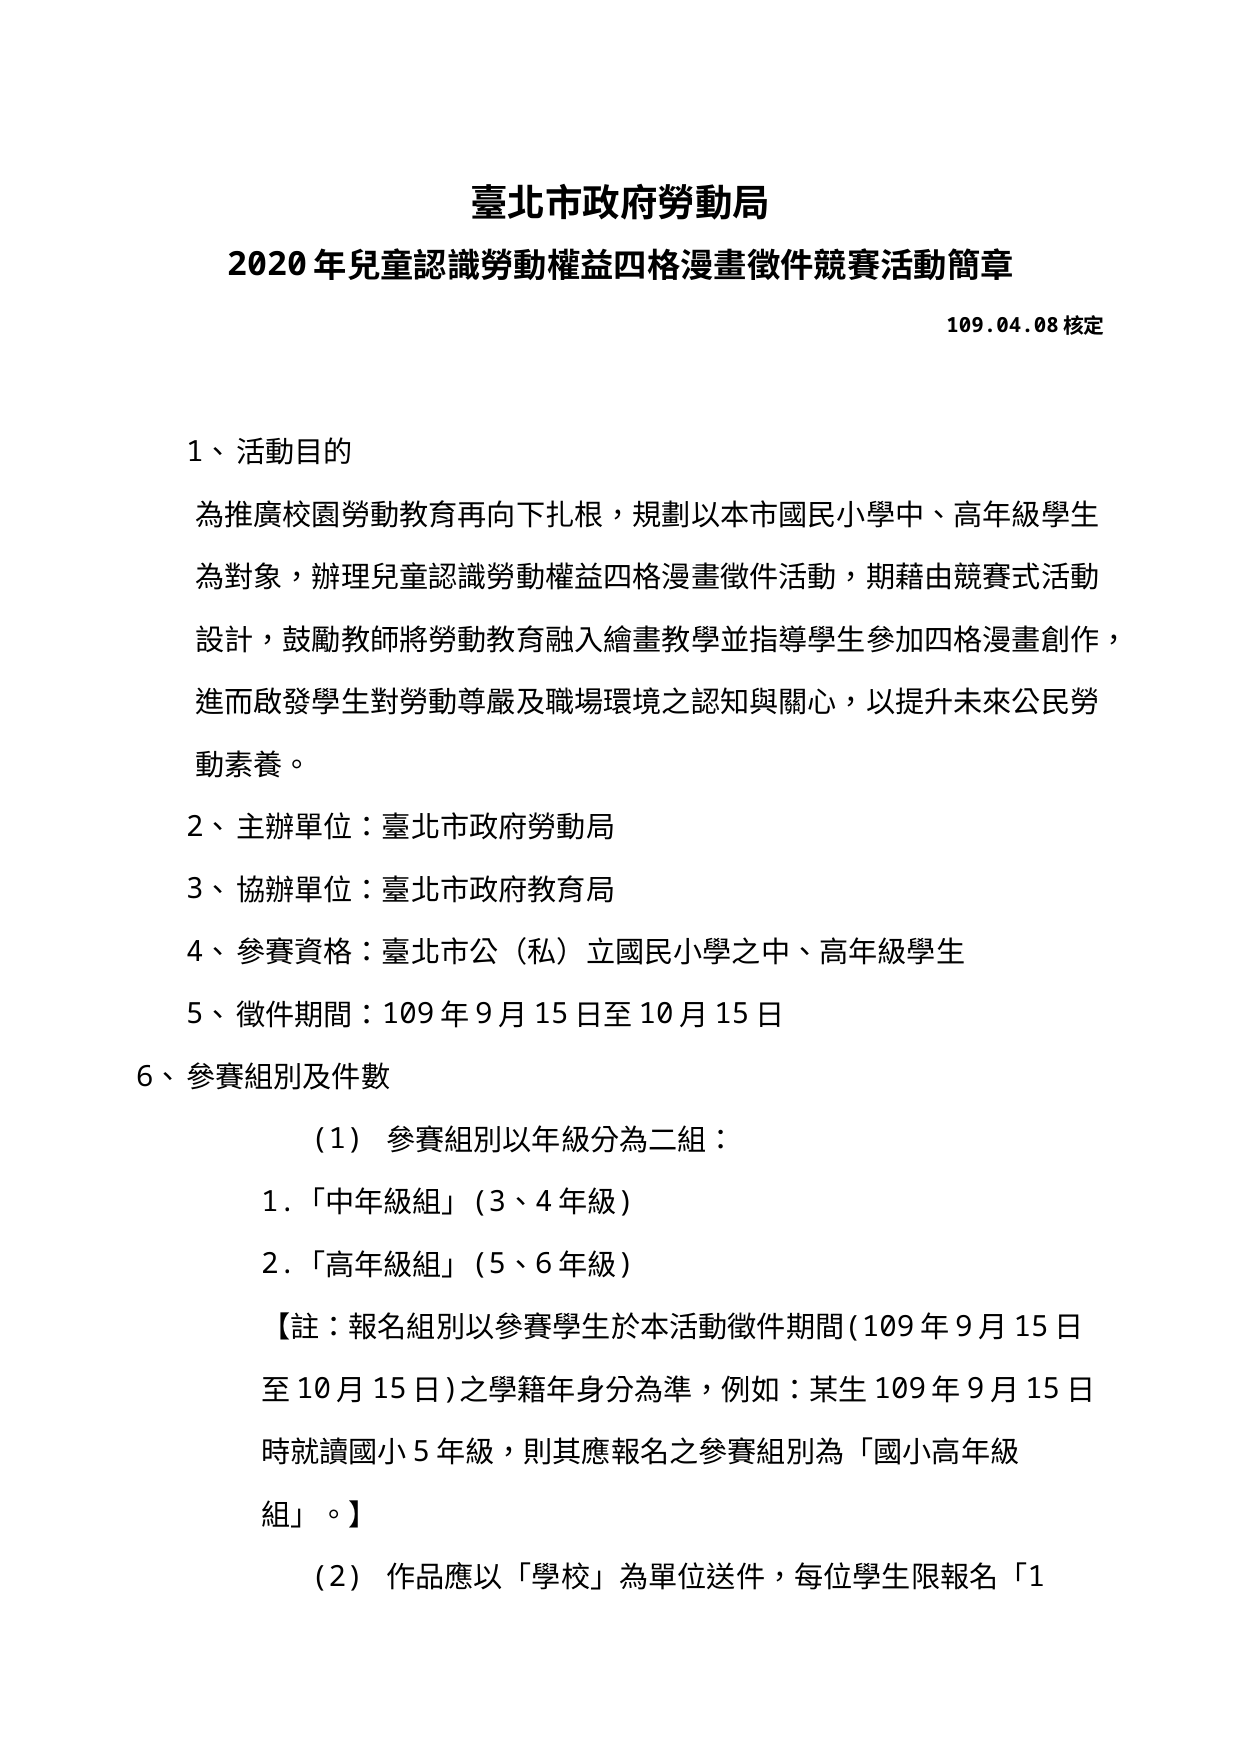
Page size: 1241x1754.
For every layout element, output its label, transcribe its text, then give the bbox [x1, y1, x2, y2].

list 主辦單位：臺北市政府勞動局 [186, 783, 1104, 846]
text 臺北市政府勞動局 [136, 158, 1104, 221]
text 2020年兒童認識勞動權益四格漫畫徵件競賽活動簡章 [136, 221, 1104, 283]
text 【註：報名組別以參賽學生於本活動徵件期間(109年9月15日至10月15日)之學籍年身分為準，例如：某生109年9月15日時就讀國小5年級，則其應報名之參賽組別為「國小高年級組」。】 [261, 1283, 1104, 1533]
list 參賽資格：臺北市公（私）立國民小學之中、高年級學生 [186, 908, 1104, 971]
list 協辦單位：臺北市政府教育局 [186, 846, 1104, 908]
text 為推廣校園勞動教育再向下扎根，規劃以本市國民小學中、高年級學生為對象，辦理兒童認識勞動權益四格漫畫徵件活動，期藉由競賽式活動設計，鼓勵教師將勞動教育融入繪畫教學並指導學生參加四格漫畫創作，進而啟發學生對勞動尊嚴及職場環境之認知與關心，以提升未來公民勞動素養。 [195, 471, 1104, 783]
list 參賽組別及件數 [136, 1033, 1104, 1096]
list 參賽組別以年級分為二組： [311, 1096, 1104, 1158]
list 作品應以「學校」為單位送件，每位學生限報名「1 [311, 1533, 1104, 1596]
text 109.04.08核定 [136, 283, 1104, 346]
list 活動目的 [186, 408, 1104, 471]
list 徵件期間：109年9月15日至10月15日 [186, 971, 1104, 1033]
text 2.「高年級組」(5、6年級) [261, 1221, 1104, 1283]
text 1.「中年級組」(3、4年級) [261, 1158, 1104, 1221]
